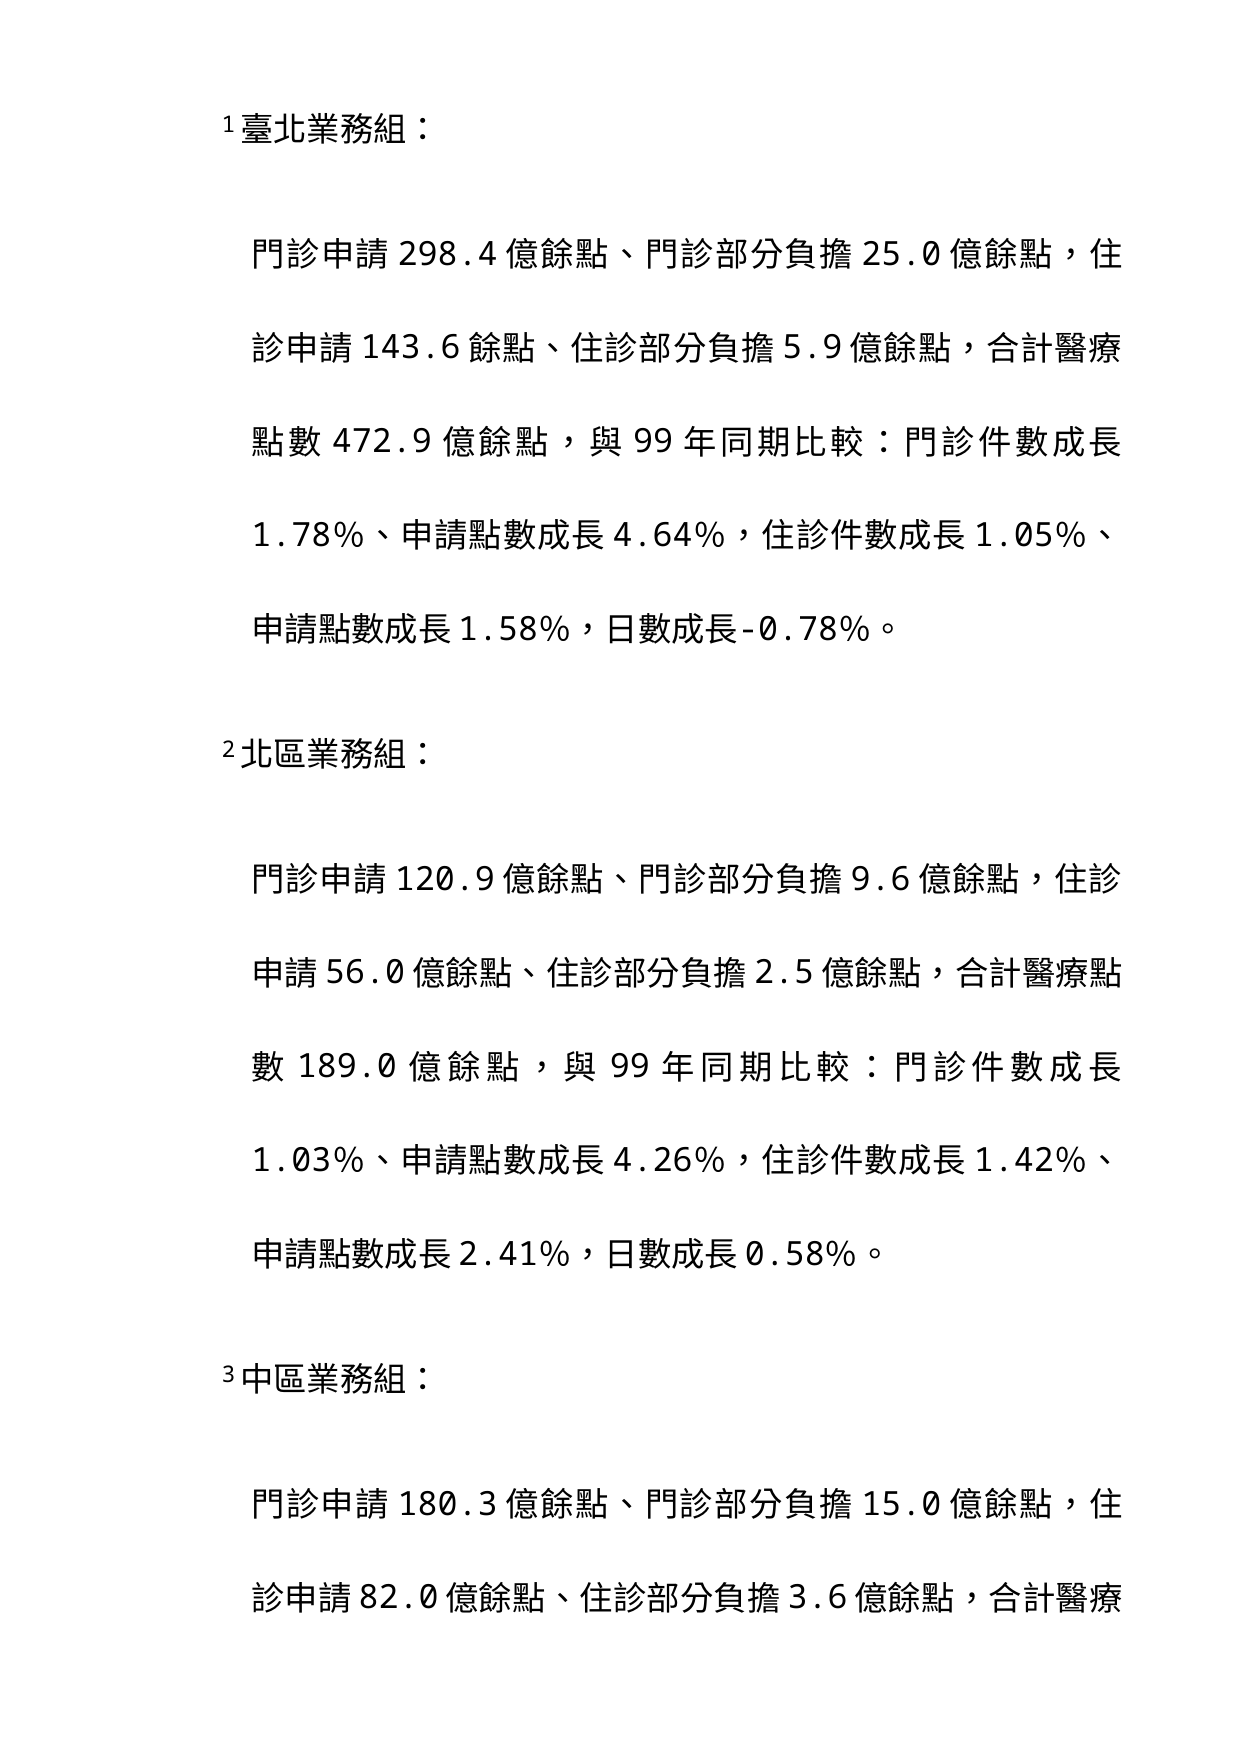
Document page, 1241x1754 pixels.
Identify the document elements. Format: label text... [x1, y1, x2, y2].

text 1臺北業務組： [214, 85, 1122, 148]
text 3中區業務組： [221, 1335, 1122, 1398]
text 2北區業務組： [214, 710, 1122, 773]
text 門診申請120.9億餘點、門診部分負擔9.6億餘點，住診申請56.0億餘點、住診部分負擔2.5億餘點，合計醫療點數189.0億餘點，與99年同期比較：門診件數成長1.03％、申請點數成長4.26％，住診件數成長1.42％、申請點數成長2.41％，日數成長0.58％。 [251, 835, 1122, 1273]
text 門診申請180.3億餘點、門診部分負擔15.0億餘點，住診申請82.0億餘點、住診部分負擔3.6億餘點，合計醫療 [251, 1460, 1122, 1617]
text 門診申請298.4億餘點、門診部分負擔25.0億餘點，住診申請143.6餘點、住診部分負擔5.9億餘點，合計醫療點數472.9億餘點，與99年同期比較：門診件數成長1.78％、申請點數成長4.64％，住診件數成長1.05％、申請點數成長1.58％，日數成長-0.78％。 [251, 210, 1122, 648]
